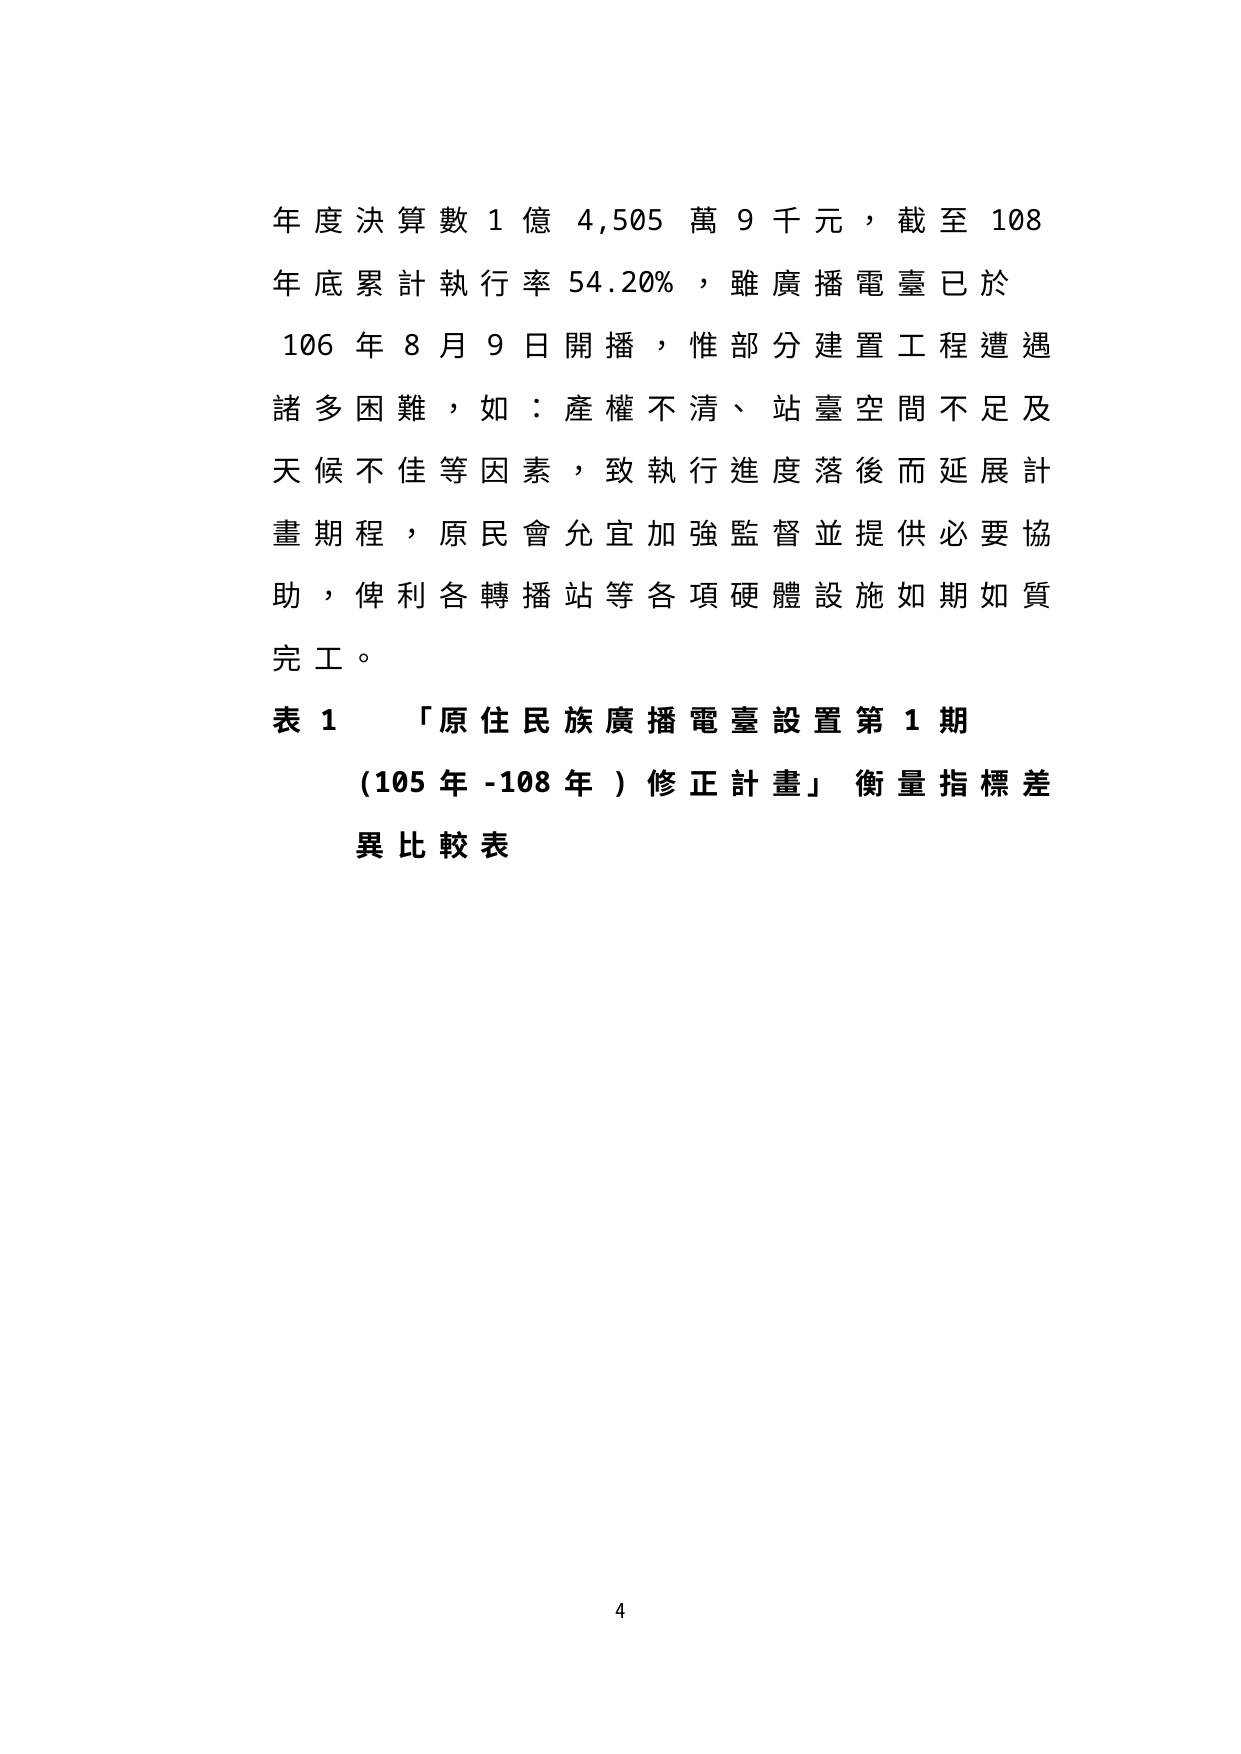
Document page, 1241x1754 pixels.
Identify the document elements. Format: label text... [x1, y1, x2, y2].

text 表1 「原住民族廣播電臺設置第1期 (105年-108年)修正計畫」衡量指標差異比較表 [242, 677, 1058, 865]
text 年度決算數1億4,505萬9千元，截至108年底累計執行率54.20%，雖廣播電臺已於106年8月9日開播，惟部分建置工程遭遇諸多困難，如：產權不清、站臺空間不足及天候不佳等因素，致執行進度落後而延展計畫期程，原民會允宜加強監督並提供必要協助，俾利各轉播站等各項硬體設施如期如質完工。 [242, 177, 1058, 677]
